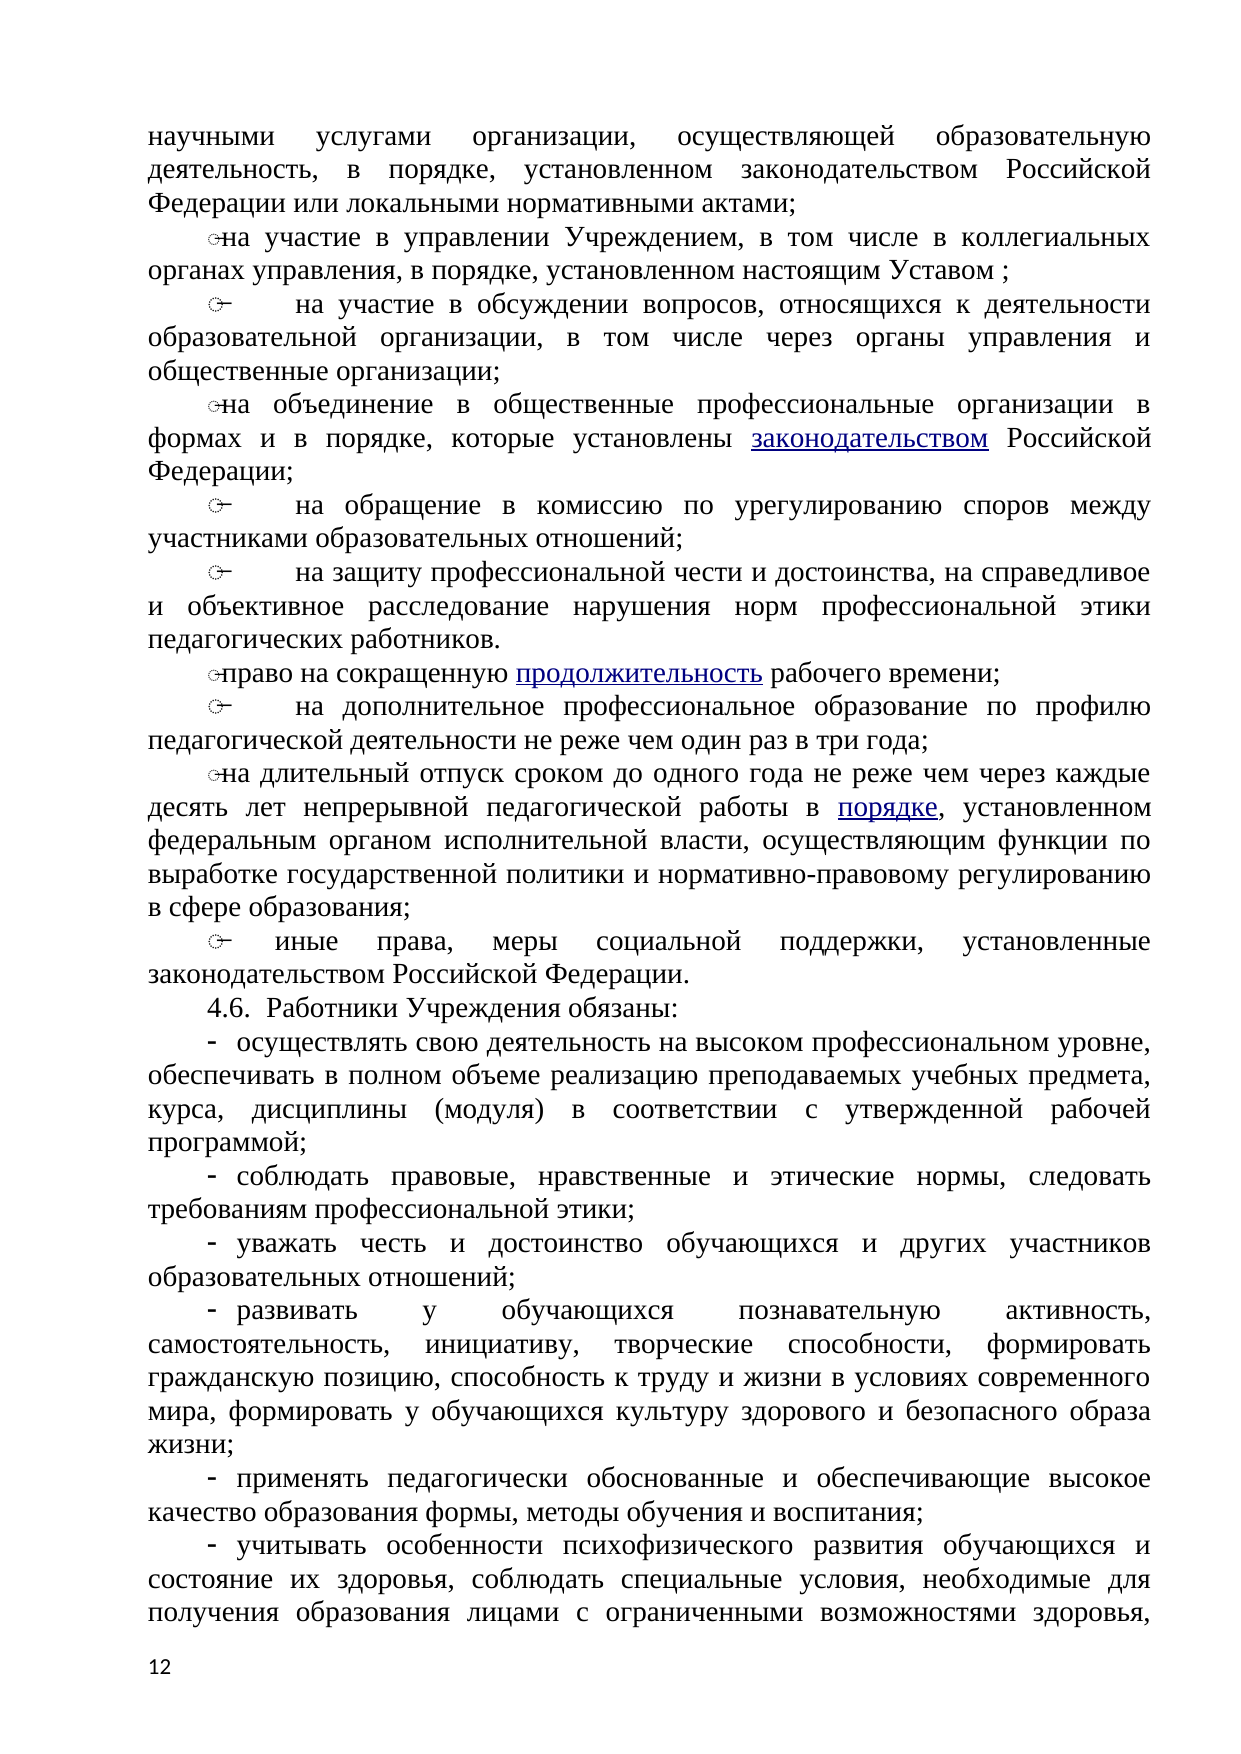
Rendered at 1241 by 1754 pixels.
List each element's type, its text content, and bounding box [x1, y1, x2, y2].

list соблюдать правовые, нравственные и этические нормы, следовать требованиям профессиональной этики; [148, 1158, 1152, 1225]
list на объединение в общественные профессиональные организации в формах и в порядке, которые установлены законодательством Российской Федерации; [148, 386, 1152, 487]
list научными услугами организации, осуществляющей образовательную деятельность, в порядке, установленном законодательством Российской Федерации или локальными нормативными актами; [148, 118, 1152, 219]
list учитывать особенности психофизического развития обучающихся и состояние их здоровья, соблюдать специальные условия, необходимые для получения образования лицами с ограниченными возможностями здоровья, [148, 1527, 1152, 1628]
list применять педагогически обоснованные и обеспечивающие высокое качество образования формы, методы обучения и воспитания; [148, 1460, 1152, 1527]
list на дополнительное профессиональное образование по профилю педагогической деятельности не реже чем один раз в три года; [148, 688, 1152, 755]
list уважать честь и достоинство обучающихся и других участников образовательных отношений; [148, 1225, 1152, 1292]
list иные права, меры социальной поддержки, установленные законодательством Российской Федерации. [148, 923, 1152, 990]
list на участие в обсуждении вопросов, относящихся к деятельности образовательной организации, в том числе через органы управления и общественные организации; [148, 286, 1152, 386]
list на обращение в комиссию по урегулированию споров между участниками образовательных отношений; [148, 487, 1152, 554]
list на участие в управлении Учреждением, в том числе в коллегиальных органах управления, в порядке, установленном настоящим Уставом ; [148, 219, 1152, 286]
list Работники Учреждения обязаны: [148, 990, 1152, 1024]
list на длительный отпуск сроком до одного года не реже чем через каждые десять лет непрерывной педагогической работы в порядке, установленном федеральным органом исполнительной власти, осуществляющим функции по выработке государственной политики и нормативно-правовому регулированию в сфере образования; [148, 755, 1152, 923]
list право на сокращенную продолжительность рабочего времени; [148, 655, 1152, 688]
list на защиту профессиональной чести и достоинства, на справедливое и объективное расследование нарушения норм профессиональной этики педагогических работников. [148, 554, 1152, 655]
list развивать у обучающихся познавательную активность, самостоятельность, инициативу, творческие способности, формировать гражданскую позицию, способность к труду и жизни в условиях современного мира, формировать у обучающихся культуру здорового и безопасного образа жизни; [148, 1292, 1152, 1460]
list осуществлять свою деятельность на высоком профессиональном уровне, обеспечивать в полном объеме реализацию преподаваемых учебных предмета, курса, дисциплины (модуля) в соответствии с утвержденной рабочей программой; [148, 1024, 1152, 1158]
